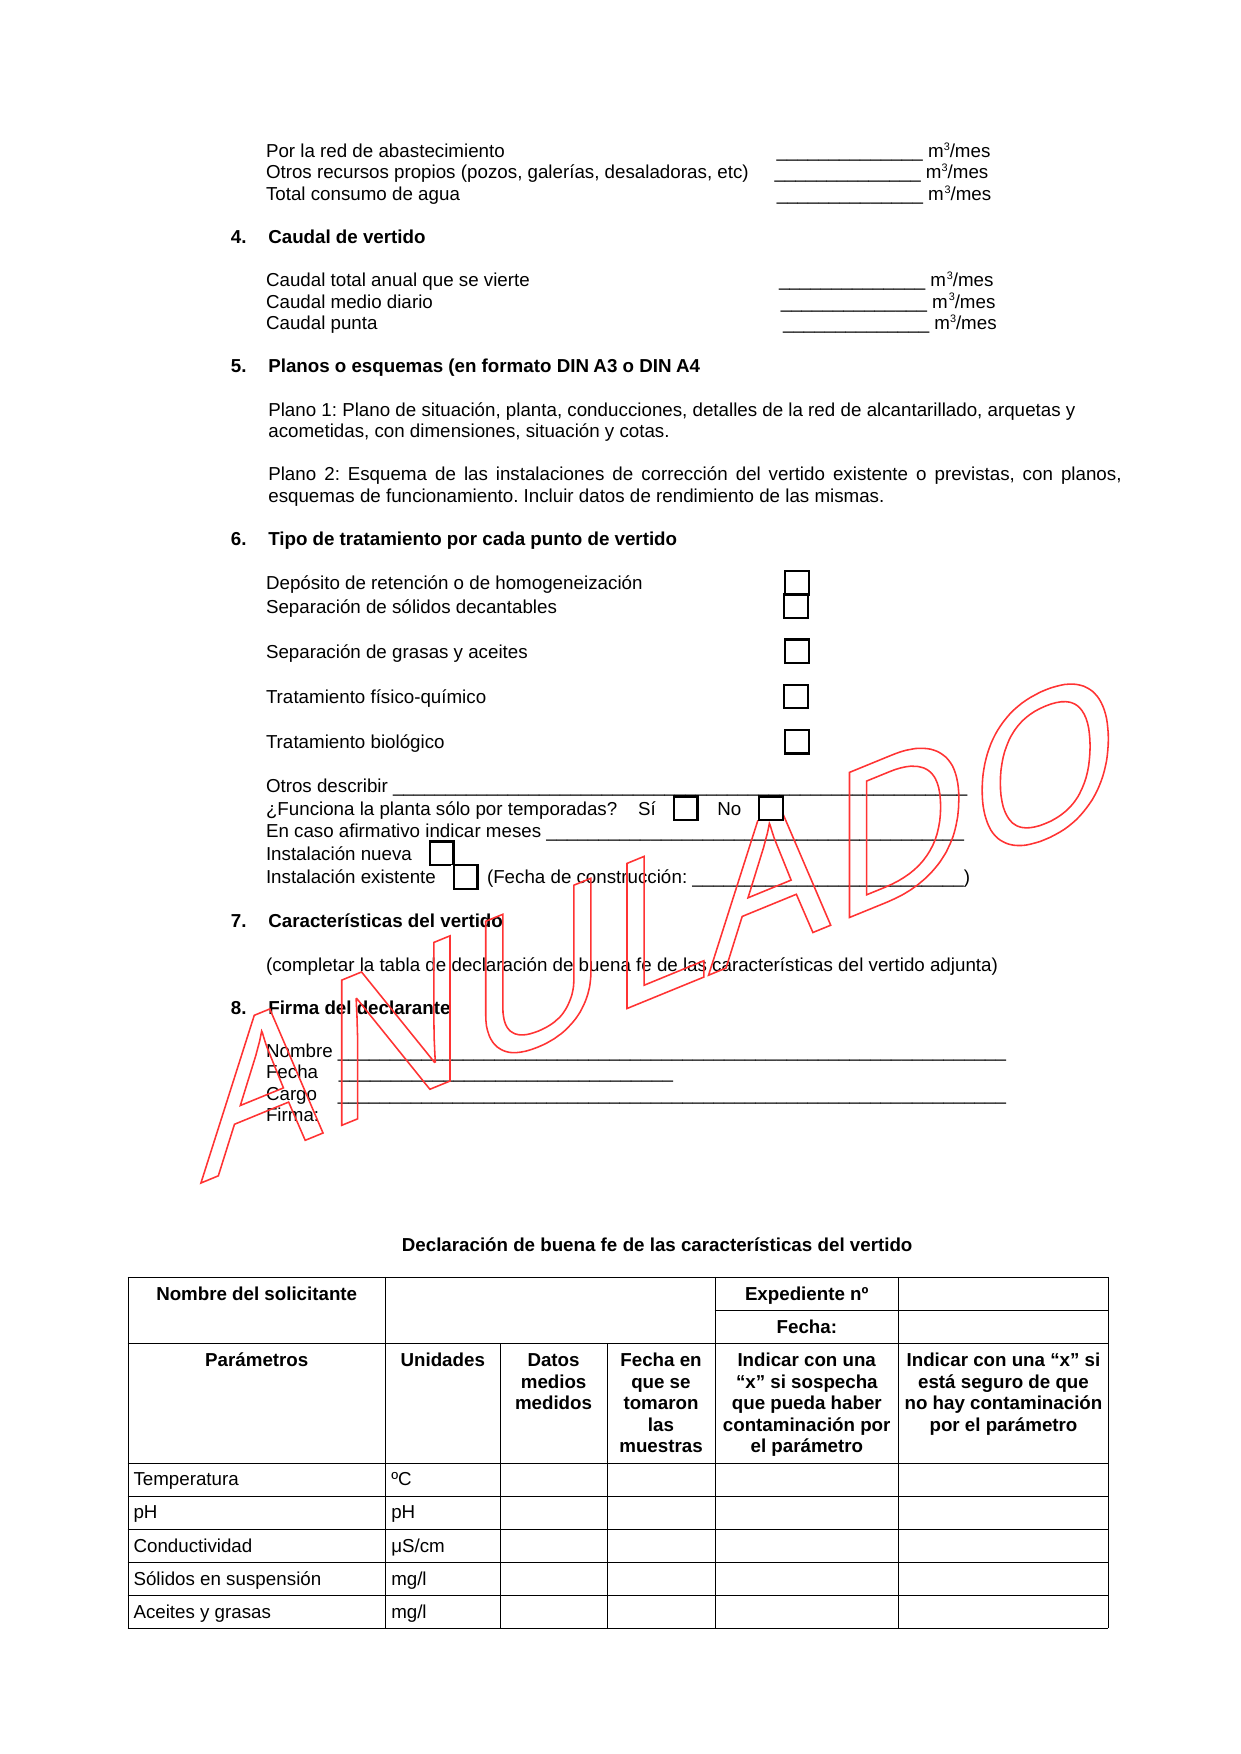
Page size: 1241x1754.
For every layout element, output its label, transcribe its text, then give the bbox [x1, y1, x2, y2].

list Firma del declarante [383, 996, 433, 1018]
text Firma: [118, 1104, 224, 1126]
text (completar la tabla de declaración de buena fe de las características del vertido adjunta) [714, 953, 1122, 975]
text Fecha ________________________________ [118, 1061, 238, 1083]
table_cell [501, 1596, 607, 1628]
list Firma del declarante [451, 996, 485, 1018]
text Nombre ________________________________________________________________ [118, 1039, 245, 1061]
text Caudal punta ______________ m3/mes [118, 312, 1122, 334]
text Depósito de retención o de homogeneización [118, 571, 783, 594]
text [989, 730, 1013, 753]
text Fecha ________________________________ [294, 1061, 340, 1083]
table_cell [716, 1563, 898, 1595]
table_cell [608, 1596, 715, 1628]
text Separación de grasas y aceites [118, 639, 784, 663]
table_cell Datos medios medidos [501, 1344, 607, 1462]
table_cell Aceites y grasas [129, 1596, 385, 1628]
text Instalación existente (Fecha de construcción: __________________________) [915, 865, 1122, 889]
text [1006, 730, 1089, 753]
text En caso afirmativo indicar meses ________________________________________ [118, 820, 756, 842]
table_cell [501, 1497, 607, 1529]
text Instalación existente (Fecha de construcción: __________________________) [479, 865, 626, 889]
text [1079, 796, 1122, 820]
text Caudal total anual que se vierte ______________ m3/mes [118, 269, 1122, 291]
text Fecha ________________________________ [450, 1061, 1122, 1083]
text Instalación nueva [118, 842, 428, 865]
text [777, 842, 803, 865]
text (completar la tabla de declaración de buena fe de las características del vertido adjunta) [118, 953, 433, 975]
table_cell Sólidos en suspensión [129, 1563, 385, 1595]
text [1086, 685, 1122, 708]
text Declaración de buena fe de las características del vertido [118, 1234, 1122, 1255]
table_cell pH [386, 1497, 500, 1529]
list Características del vertido [231, 910, 573, 932]
table_cell ºC [386, 1464, 500, 1496]
text [745, 842, 763, 865]
table_cell pH [129, 1497, 385, 1529]
table_cell Parámetros [129, 1344, 385, 1462]
text Otros describir _______________________________________________________ [868, 775, 939, 795]
list Firma del declarante [343, 996, 396, 1018]
text En caso afirmativo indicar meses ________________________________________ [1044, 820, 1122, 842]
text Caudal medio diario ______________ m3/mes [118, 291, 1122, 312]
list Firma del declarante [504, 996, 570, 1018]
text Fecha ________________________________ [359, 1061, 421, 1081]
table_cell [899, 1563, 1108, 1595]
list Firma del declarante [578, 996, 1122, 1018]
text [868, 796, 939, 820]
table_cell [608, 1464, 715, 1496]
text [455, 842, 749, 865]
list [739, 910, 811, 932]
text [1003, 796, 1076, 820]
table_cell [716, 1464, 898, 1496]
text [810, 571, 1122, 594]
text Por la red de abastecimiento ______________ m3/mes [118, 140, 1122, 161]
table_cell [608, 1497, 715, 1529]
text ¿Funciona la planta sólo por temporadas? Sí [118, 796, 671, 820]
text [868, 842, 932, 865]
text Separación de sólidos decantables [118, 594, 782, 618]
table_cell [608, 1530, 715, 1562]
list [592, 910, 626, 932]
list [724, 910, 753, 932]
text [810, 639, 1122, 663]
text En caso afirmativo indicar meses ________________________________________ [988, 820, 1073, 842]
table_cell [899, 1464, 1108, 1496]
text [810, 730, 996, 753]
table_cell mg/l [386, 1596, 500, 1628]
table_header [899, 1278, 1108, 1310]
table_cell Fecha: [716, 1311, 898, 1343]
table_cell Unidades [386, 1344, 500, 1462]
text [922, 842, 949, 865]
table_cell [899, 1497, 1108, 1529]
text Instalación existente (Fecha de construcción: __________________________) [645, 865, 742, 889]
table_header Expediente nº [716, 1278, 898, 1310]
text [784, 796, 848, 820]
text Otros describir _______________________________________________________ [118, 775, 848, 796]
text Firma: [221, 1104, 279, 1126]
table_cell Fecha en que se tomaron las muestras [608, 1344, 715, 1462]
text Fecha ________________________________ [409, 1061, 449, 1081]
text Firma: [236, 1104, 297, 1126]
text Firma: [343, 1104, 356, 1123]
text [809, 594, 1122, 618]
table_cell [608, 1563, 715, 1595]
text Otros recursos propios (pozos, galerías, desaladoras, etc) ______________ m3/mes [118, 161, 1122, 183]
table_header [386, 1278, 715, 1343]
table_cell [501, 1530, 607, 1562]
table_cell Conductividad [129, 1530, 385, 1562]
text [1019, 685, 1102, 708]
table_cell μS/cm [386, 1530, 500, 1562]
text [797, 842, 848, 865]
text Tratamiento físico-químico [118, 685, 782, 708]
text Tratamiento biológico [118, 730, 783, 753]
list [819, 910, 1122, 932]
list [645, 910, 728, 932]
text [940, 842, 1122, 865]
list Plano 2: Esquema de las instalaciones de corrección del vertido existente o previstas, con planos, esquemas de funcionamiento. Incluir datos de rendimiento de las mismas. [231, 463, 1122, 506]
text No [699, 796, 757, 820]
text Otros describir _______________________________________________________ [1002, 775, 1085, 796]
text Nombre ________________________________________________________________ [451, 1039, 1122, 1061]
table_cell [899, 1530, 1108, 1562]
text Total consumo de agua ______________ m3/mes [118, 183, 1122, 204]
list Planos o esquemas (en formato DIN A3 o DIN A4 [231, 355, 1122, 377]
text Instalación existente (Fecha de construcción: __________________________) [118, 865, 451, 889]
text [760, 842, 783, 865]
text Firma: [291, 1104, 318, 1126]
list Firma del declarante [561, 996, 586, 1018]
table_cell [716, 1596, 898, 1628]
table_cell [716, 1497, 898, 1529]
table_cell [501, 1563, 607, 1595]
list Tipo de tratamiento por cada punto de vertido [231, 528, 1122, 549]
table_cell Temperatura [129, 1464, 385, 1496]
table_cell [899, 1596, 1108, 1628]
table_cell [716, 1530, 898, 1562]
table_cell Indicar con una “x” si sospecha que pueda haber contaminación por el parámetro [716, 1344, 898, 1462]
list Caudal de vertido [231, 226, 1122, 247]
table_cell mg/l [386, 1563, 500, 1595]
list Firma del declarante [231, 996, 340, 1018]
text Cargo ________________________________________________________________ [359, 1083, 1122, 1104]
table_header Nombre del solicitante [129, 1278, 385, 1343]
text Cargo ________________________________________________________________ [118, 1083, 231, 1104]
table_cell [899, 1311, 1108, 1343]
table_cell [501, 1464, 607, 1496]
text Firma: [312, 1104, 340, 1126]
text Firma: [345, 1104, 1122, 1126]
list Plano 1: Plano de situación, planta, conducciones, detalles de la red de alcantarillado, arquetas y acometidas, con dimensiones, situación y cotas. [231, 398, 1122, 442]
text [809, 685, 1054, 708]
table_cell Indicar con una “x” si está seguro de que no hay contaminación por el parámetro [899, 1344, 1108, 1462]
